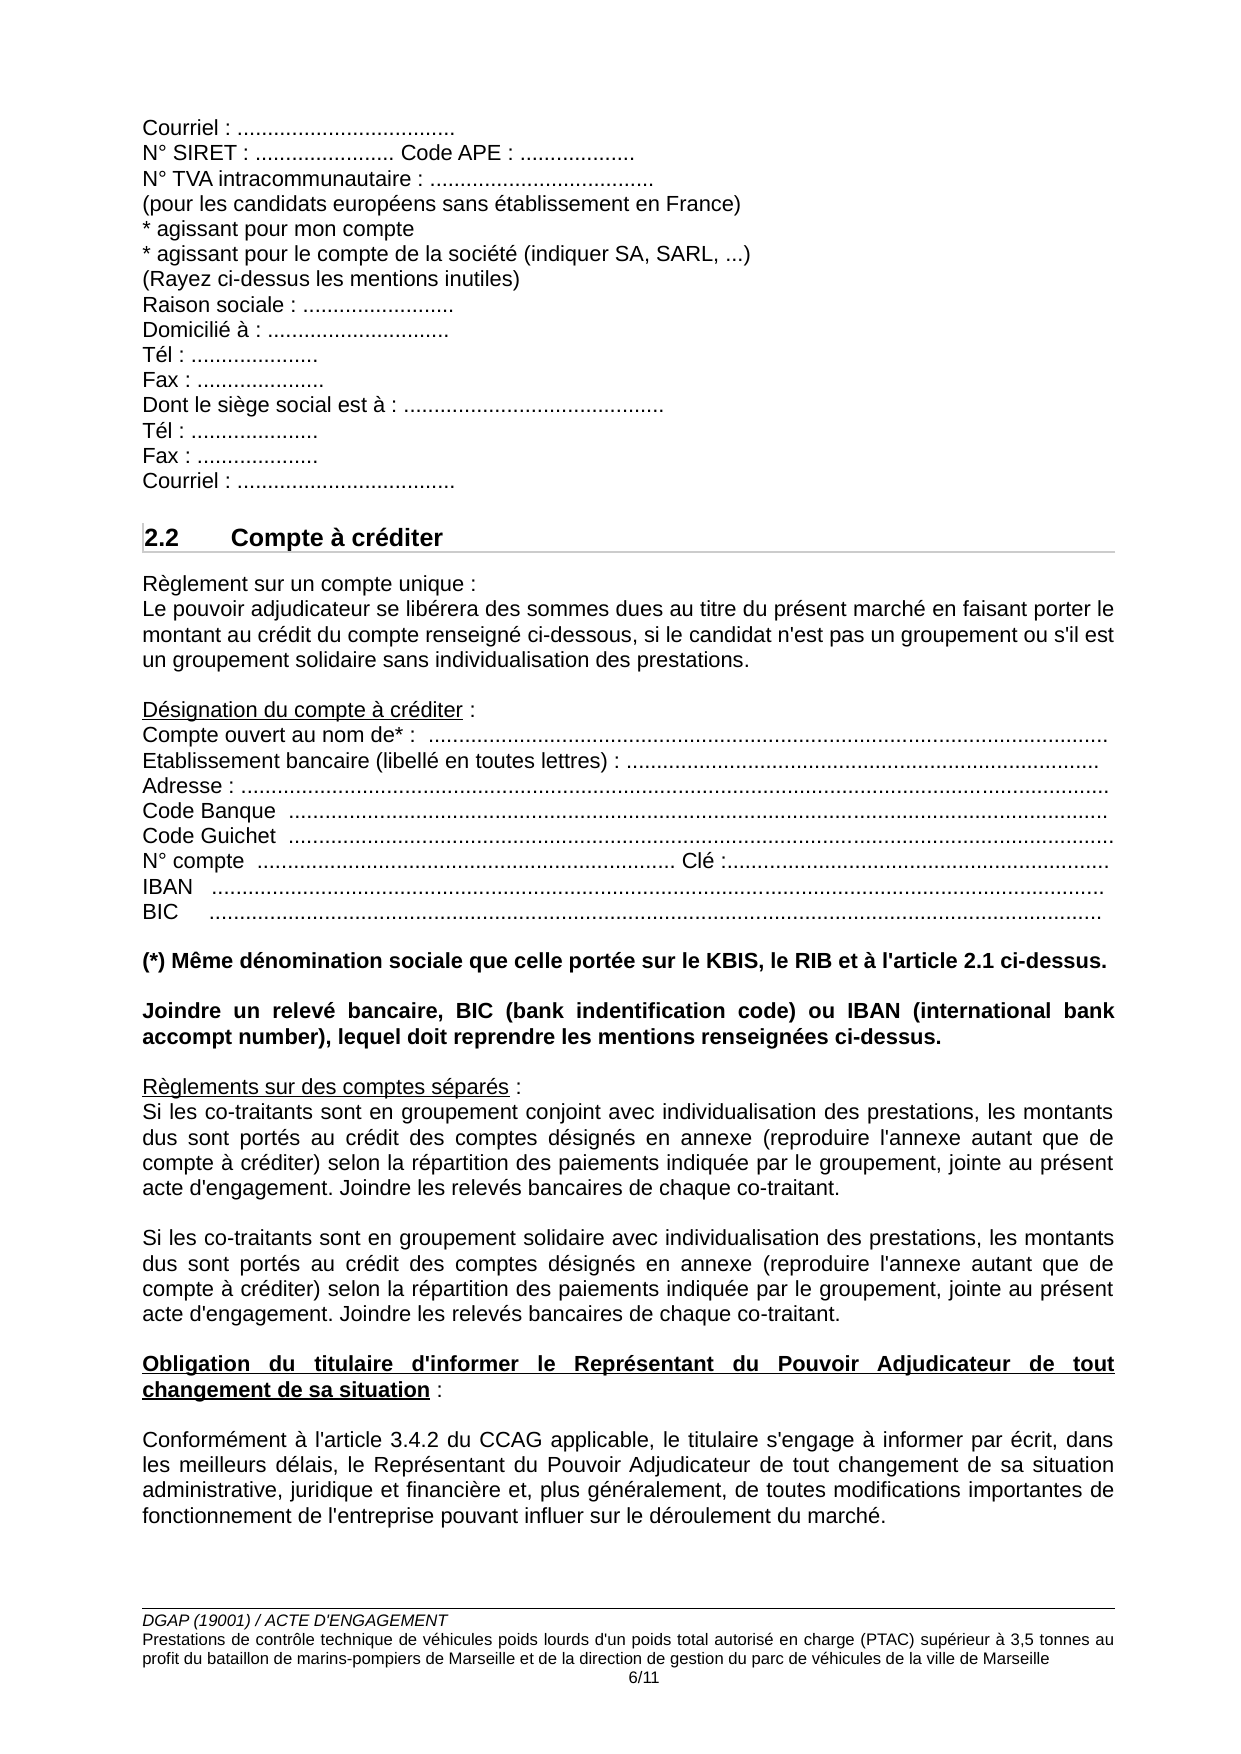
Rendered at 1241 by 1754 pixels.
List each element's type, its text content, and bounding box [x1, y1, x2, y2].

text Joindre un relevé bancaire, BIC (bank indentification code) ou IBAN (international bank accompt number), lequel doit reprendre les mentions renseignées ci-dessus. [142, 998, 1115, 1049]
text N° SIRET : ....................... Code APE : ................... [142, 140, 1115, 165]
text Code Guichet ........................................................................................................................................ [142, 823, 1115, 848]
text Désignation du compte à créditer : [142, 697, 1115, 722]
text Dont le siège social est à : ........................................... [142, 392, 1115, 417]
text Fax : .................... [142, 443, 1115, 468]
text * agissant pour mon compte [142, 216, 1115, 241]
text Code Banque ....................................................................................................................................... [142, 798, 1115, 823]
text * agissant pour le compte de la société (indiquer SA, SARL, ...) [142, 241, 1115, 266]
text Si les co-traitants sont en groupement conjoint avec individualisation des prestations, les montants dus sont portés au crédit des comptes désignés en annexe (reproduire l'annexe autant que de compte à créditer) selon la répartition des paiements indiquée par le groupement, jointe au présent acte d'engagement. Joindre les relevés bancaires de chaque co-traitant. [142, 1099, 1115, 1200]
text Adresse : ............................................................................................................................................... [142, 773, 1115, 798]
text Conformément à l'article 3.4.2 du CCAG applicable, le titulaire s'engage à informer par écrit, dans les meilleurs délais, le Représentant du Pouvoir Adjudicateur de tout changement de sa situation administrative, juridique et financière et, plus généralement, de toutes modifications importantes de fonctionnement de l'entreprise pouvant influer sur le déroulement du marché. [142, 1427, 1115, 1528]
text Etablissement bancaire (libellé en toutes lettres) : .............................................................................. [142, 748, 1115, 773]
text BIC ................................................................................................................................................... [142, 899, 1115, 924]
text IBAN ................................................................................................................................................... [142, 874, 1115, 899]
text Raison sociale : ......................... [142, 291, 1115, 317]
text Tél : ..................... [142, 342, 1115, 367]
text Fax : ..................... [142, 367, 1115, 392]
text N° compte ..................................................................... Clé :............................................................... [142, 848, 1115, 874]
subtitle Compte à créditer [144, 523, 1115, 551]
text (*) Même dénomination sociale que celle portée sur le KBIS, le RIB et à l'article 2.1 ci-dessus. [142, 948, 1115, 973]
text Règlements sur des comptes séparés : [142, 1074, 1115, 1099]
text Obligation du titulaire d'informer le Représentant du Pouvoir Adjudicateur de tout [142, 1351, 1115, 1373]
text Courriel : .................................... [142, 468, 1115, 493]
text (Rayez ci-dessus les mentions inutiles) [142, 266, 1115, 291]
text Compte ouvert au nom de* : ................................................................................................................ [142, 722, 1115, 748]
text changement de sa situation : [142, 1374, 1115, 1402]
text (pour les candidats européens sans établissement en France) [142, 191, 1115, 216]
text Si les co-traitants sont en groupement solidaire avec individualisation des prestations, les montants dus sont portés au crédit des comptes désignés en annexe (reproduire l'annexe autant que de compte à créditer) selon la répartition des paiements indiquée par le groupement, jointe au présent acte d'engagement. Joindre les relevés bancaires de chaque co-traitant. [142, 1225, 1115, 1326]
text Domicilié à : .............................. [142, 317, 1115, 342]
text Tél : ..................... [142, 417, 1115, 443]
text N° TVA intracommunautaire : ..................................... [142, 165, 1115, 191]
text Le pouvoir adjudicateur se libérera des sommes dues au titre du présent marché en faisant porter le montant au crédit du compte renseigné ci-dessous, si le candidat n'est pas un groupement ou s'il est un groupement solidaire sans individualisation des prestations. [142, 596, 1115, 672]
text Courriel : .................................... [142, 115, 1115, 140]
text Règlement sur un compte unique : [142, 571, 1115, 596]
